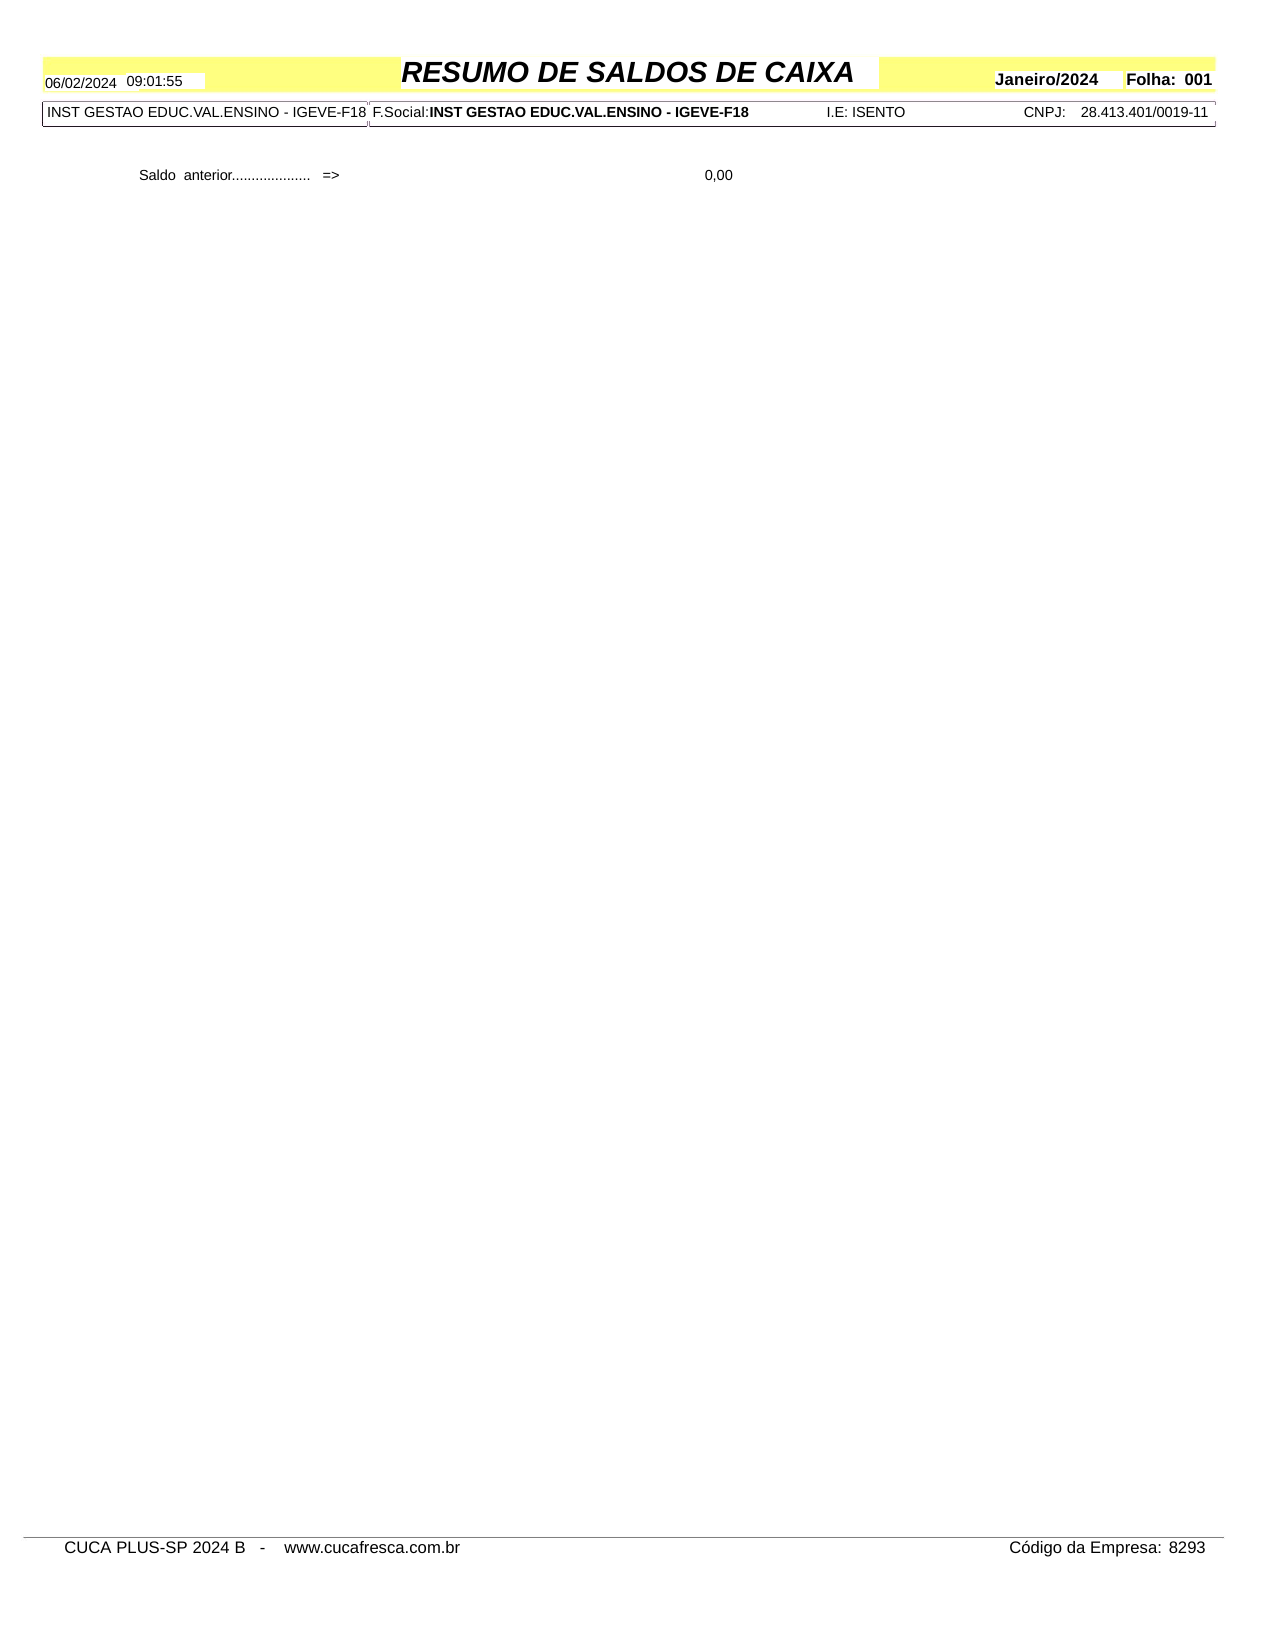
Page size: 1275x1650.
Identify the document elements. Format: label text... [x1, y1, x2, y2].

text Janeiro/2024 [995, 71, 1123, 89]
text I.E: ISENTO [826, 105, 927, 121]
text Saldo anterior.................... => [139, 167, 366, 183]
text CUCA PLUS-SP 2024 B [64, 1539, 259, 1558]
text 06/02/2024 [45, 75, 139, 91]
text 09:01:55 [126, 73, 205, 89]
text www.cucafresca.com.br [284, 1539, 486, 1558]
text - [259, 1539, 284, 1558]
text INST GESTAO EDUC.VAL.ENSINO - IGEVE-F18 F.Social:INST GESTAO EDUC.VAL.ENSINO - IGEVE-F18 [47, 105, 778, 121]
text Código da Empresa: 8293 [1009, 1539, 1230, 1558]
text RESUMO DE SALDOS DE CAIXA [401, 57, 879, 89]
text CNPJ: 28.413.401/0019-11 [1023, 105, 1234, 121]
text Folha: 001 [1126, 71, 1237, 89]
text 0,00 [704, 167, 754, 183]
